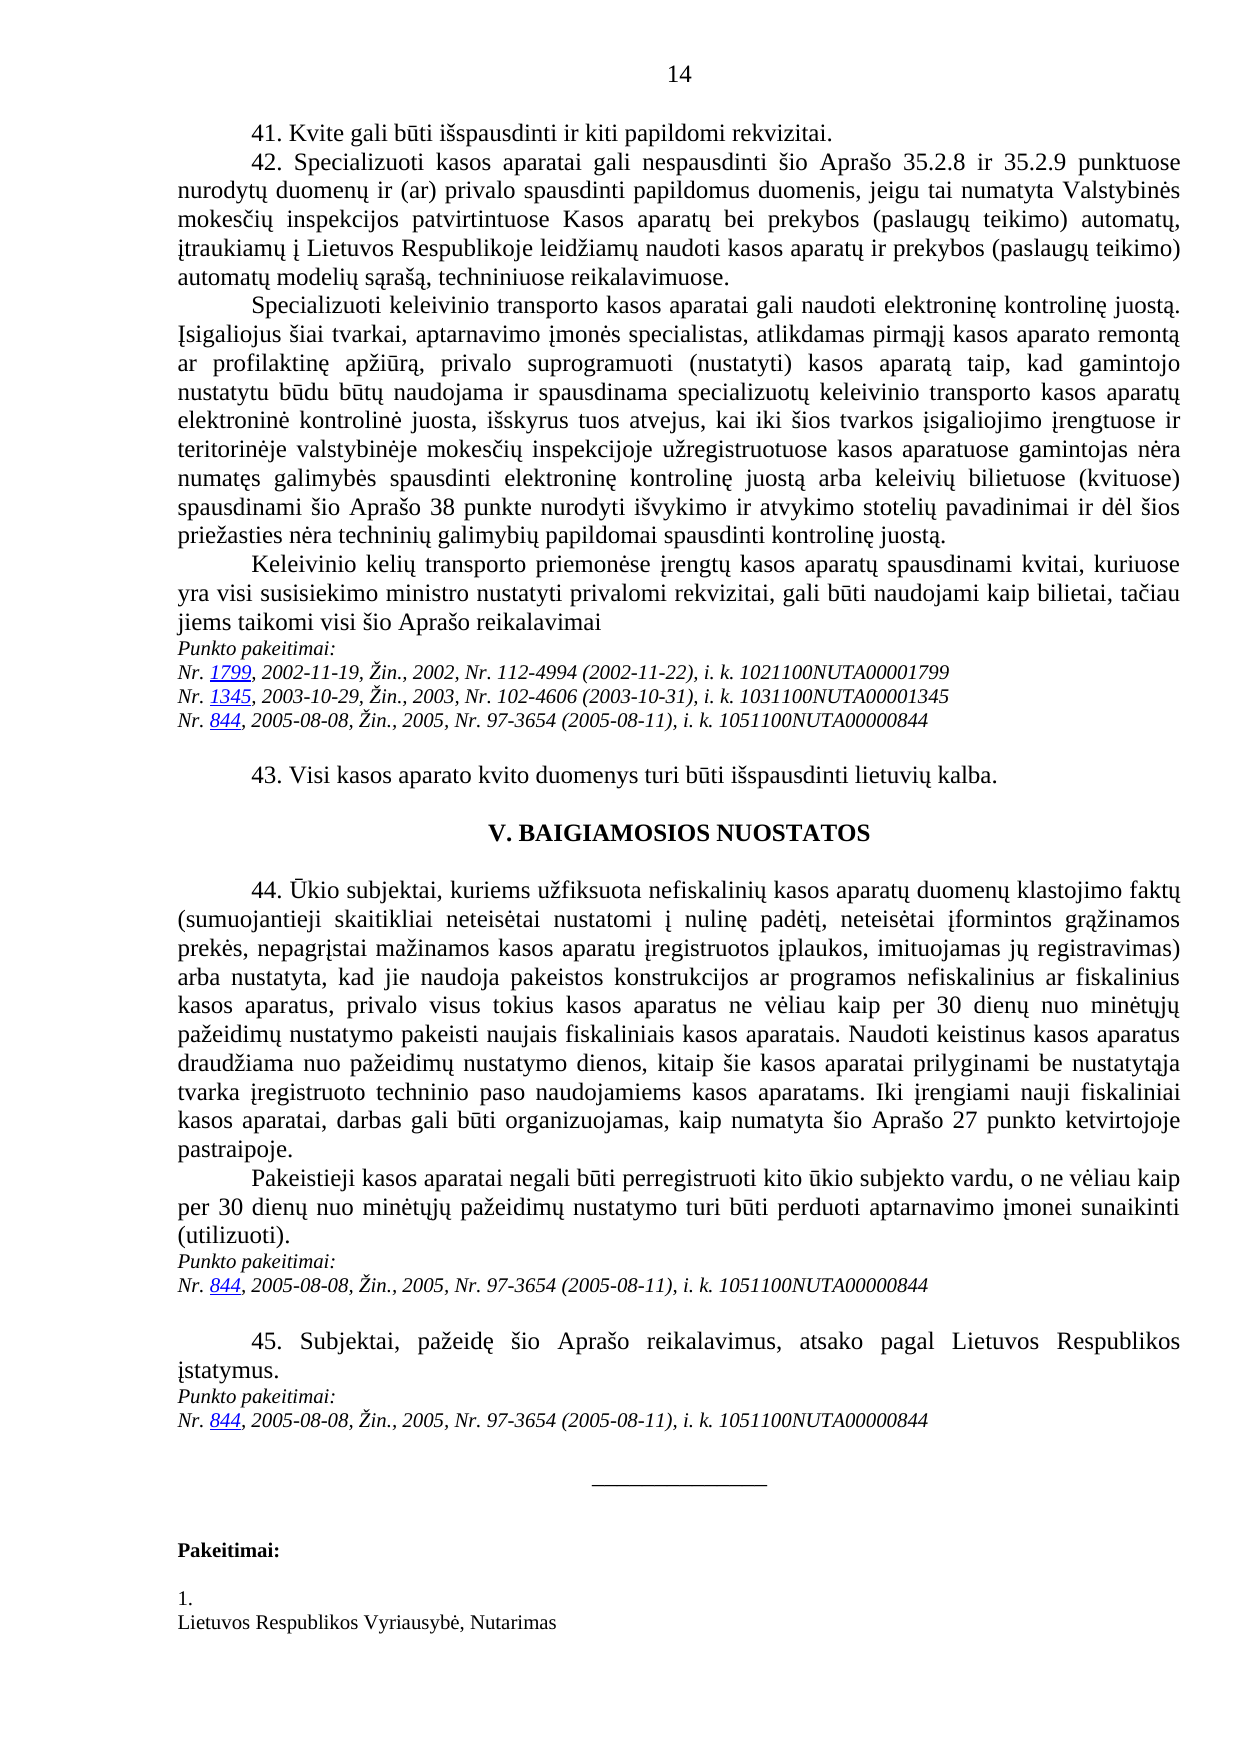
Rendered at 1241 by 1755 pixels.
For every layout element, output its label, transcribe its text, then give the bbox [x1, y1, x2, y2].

text Nr. 1799, 2002-11-19, Žin., 2002, Nr. 112-4994 (2002-11-22), i. k. 1021100NUTA00001799 [177, 660, 1181, 684]
text Punkto pakeitimai: [177, 1249, 1181, 1273]
text ______________ [177, 1461, 1181, 1489]
text 42. Specializuoti kasos aparatai gali nespausdinti šio Aprašo 35.2.8 ir 35.2.9 punktuose nurodytų duomenų ir (ar) privalo spausdinti papildomus duomenis, jeigu tai numatyta Valstybinės mokesčių inspekcijos patvirtintuose Kasos aparatų bei prekybos (paslaugų teikimo) automatų, įtraukiamų į Lietuvos Respublikoje leidžiamų naudoti kasos aparatų ir prekybos (paslaugų teikimo) automatų modelių sąrašą, techniniuose reikalavimuose. [177, 147, 1181, 291]
text 41. Kvite gali būti išspausdinti ir kiti papildomi rekvizitai. [177, 118, 1181, 147]
text Keleivinio kelių transporto priemonėse įrengtų kasos aparatų spausdinami kvitai, kuriuose yra visi susisiekimo ministro nustatyti privalomi rekvizitai, gali būti naudojami kaip bilietai, tačiau jiems taikomi visi šio Aprašo reikalavimai [177, 549, 1181, 636]
text 43. Visi kasos aparato kvito duomenys turi būti išspausdinti lietuvių kalba. [177, 761, 1181, 789]
text Punkto pakeitimai: [177, 1384, 1181, 1408]
text Pakeistieji kasos aparatai negali būti perregistruoti kito ūkio subjekto vardu, o ne vėliau kaip per 30 dienų nuo minėtųjų pažeidimų nustatymo turi būti perduoti aptarnavimo įmonei sunaikinti (utilizuoti). [177, 1163, 1181, 1249]
text Nr. 844, 2005-08-08, Žin., 2005, Nr. 97-3654 (2005-08-11), i. k. 1051100NUTA00000844 [177, 1273, 1181, 1297]
text Nr. 844, 2005-08-08, Žin., 2005, Nr. 97-3654 (2005-08-11), i. k. 1051100NUTA00000844 [177, 1408, 1181, 1432]
text 44. Ūkio subjektai, kuriems užfiksuota nefiskalinių kasos aparatų duomenų klastojimo faktų (sumuojantieji skaitikliai neteisėtai nustatomi į nulinę padėtį, neteisėtai įformintos grąžinamos prekės, nepagrįstai mažinamos kasos aparatu įregistruotos įplaukos, imituojamas jų registravimas) arba nustatyta, kad jie naudoja pakeistos konstrukcijos ar programos nefiskalinius ar fiskalinius kasos aparatus, privalo visus tokius kasos aparatus ne vėliau kaip per 30 dienų nuo minėtųjų pažeidimų nustatymo pakeisti naujais fiskaliniais kasos aparatais. Naudoti keistinus kasos aparatus draudžiama nuo pažeidimų nustatymo dienos, kitaip šie kasos aparatai prilyginami be nustatytąja tvarka įregistruoto techninio paso naudojamiems kasos aparatams. Iki įrengiami nauji fiskaliniai kasos aparatai, darbas gali būti organizuojamas, kaip numatyta šio Aprašo 27 punkto ketvirtojoje pastraipoje. [177, 876, 1181, 1163]
text Punkto pakeitimai: [177, 636, 1181, 660]
text 1. [177, 1586, 1181, 1610]
text Specializuoti keleivinio transporto kasos aparatai gali naudoti elektroninę kontrolinę juostą. Įsigaliojus šiai tvarkai, aptarnavimo įmonės specialistas, atlikdamas pirmąjį kasos aparato remontą ar profilaktinę apžiūrą, privalo suprogramuoti (nustatyti) kasos aparatą taip, kad gamintojo nustatytu būdu būtų naudojama ir spausdinama specializuotų keleivinio transporto kasos aparatų elektroninė kontrolinė juosta, išskyrus tuos atvejus, kai iki šios tvarkos įsigaliojimo įrengtuose ir teritorinėje valstybinėje mokesčių inspekcijoje užregistruotuose kasos aparatuose gamintojas nėra numatęs galimybės spausdinti elektroninę kontrolinę juostą arba keleivių bilietuose (kvituose) spausdinami šio Aprašo 38 punkte nurodyti išvykimo ir atvykimo stotelių pavadinimai ir dėl šios priežasties nėra techninių galimybių papildomai spausdinti kontrolinę juostą. [177, 291, 1181, 549]
text Nr. 844, 2005-08-08, Žin., 2005, Nr. 97-3654 (2005-08-11), i. k. 1051100NUTA00000844 [177, 708, 1181, 732]
text Lietuvos Respublikos Vyriausybė, Nutarimas [177, 1610, 1181, 1634]
text V. BAIGIAMOSIOS NUOSTATOS [177, 818, 1181, 847]
text Pakeitimai: [177, 1537, 1181, 1562]
text 45. Subjektai, pažeidę šio Aprašo reikalavimus, atsako pagal Lietuvos Respublikos įstatymus. [177, 1326, 1181, 1384]
text Nr. 1345, 2003-10-29, Žin., 2003, Nr. 102-4606 (2003-10-31), i. k. 1031100NUTA00001345 [177, 684, 1181, 708]
